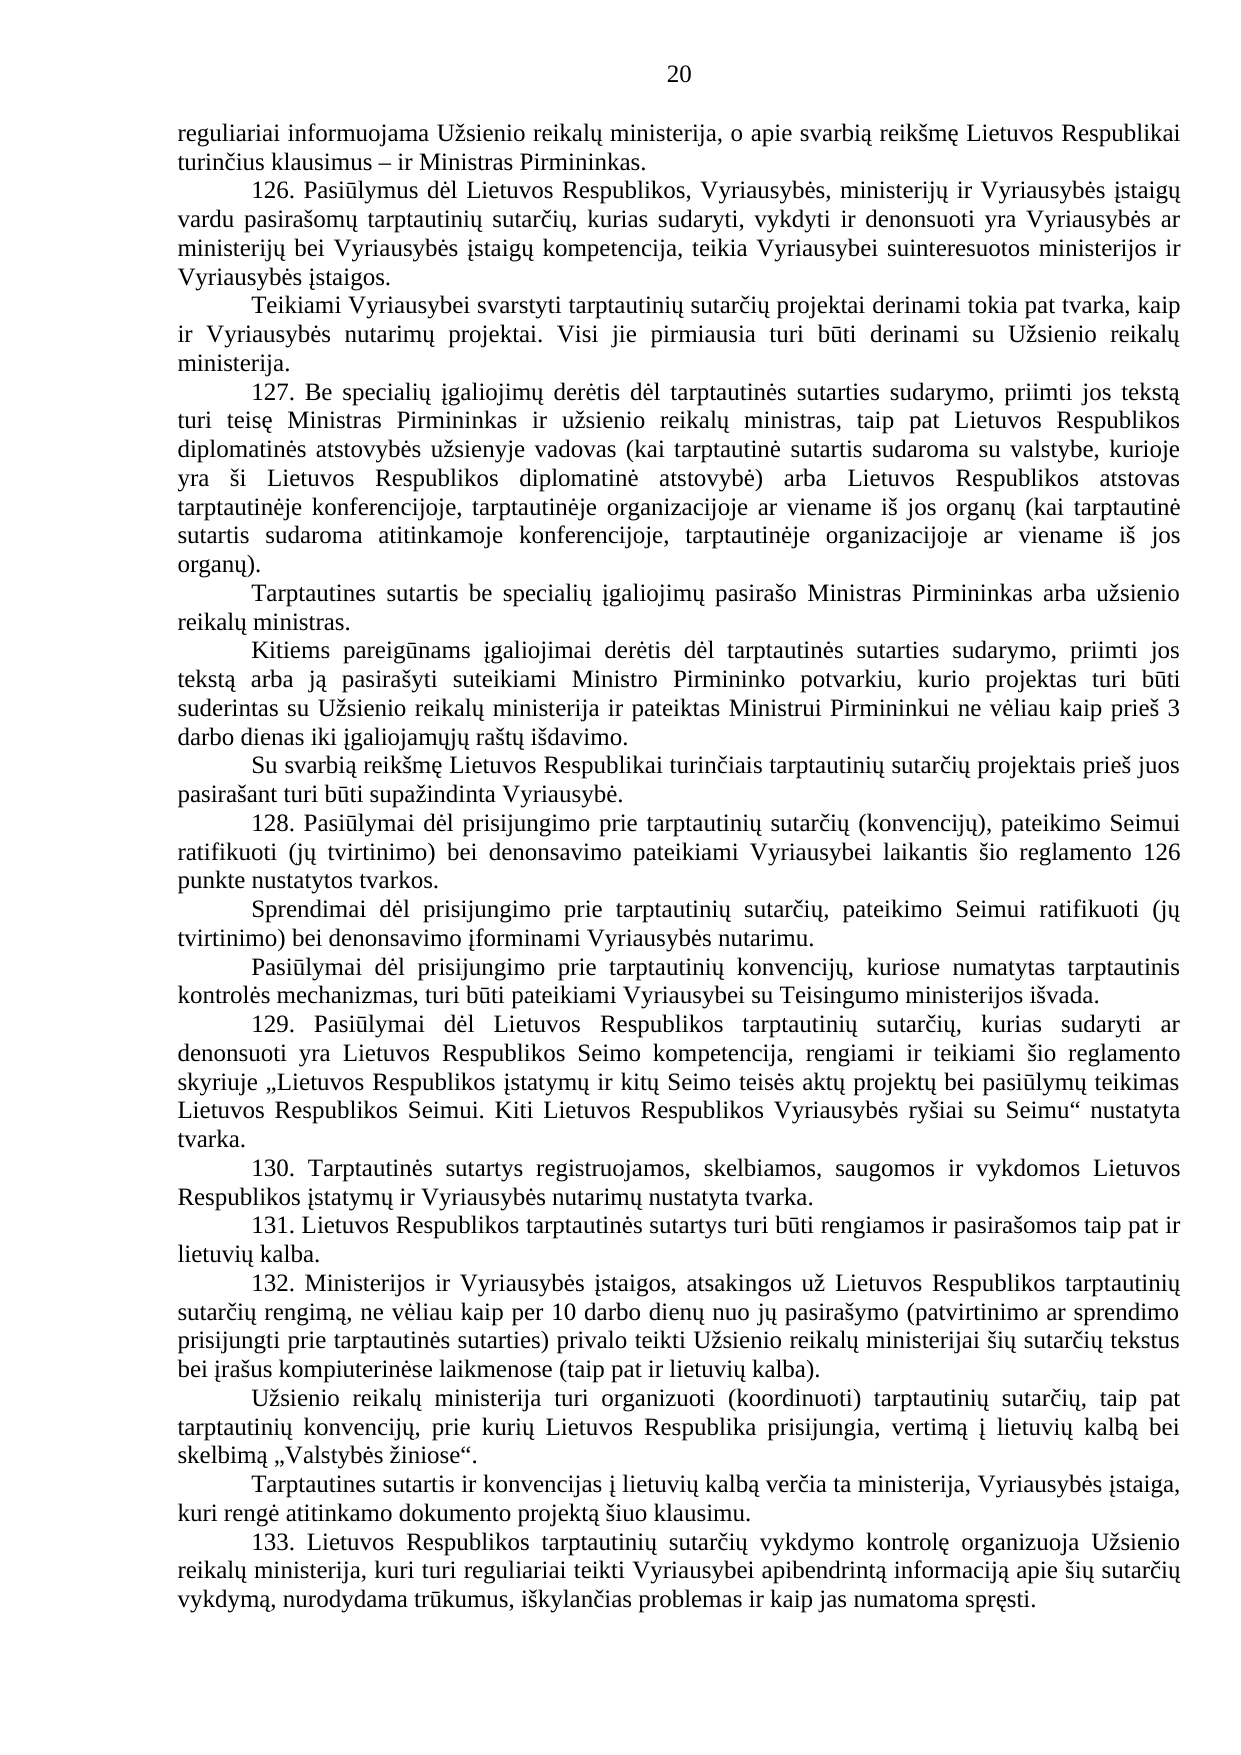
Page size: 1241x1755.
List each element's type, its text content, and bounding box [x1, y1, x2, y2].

text 129. Pasiūlymai dėl Lietuvos Respublikos tarptautinių sutarčių, kurias sudaryti ar denonsuoti yra Lietuvos Respublikos Seimo kompetencija, rengiami ir teikiami šio reglamento skyriuje „Lietuvos Respublikos įstatymų ir kitų Seimo teisės aktų projektų bei pasiūlymų teikimas Lietuvos Respublikos Seimui. Kiti Lietuvos Respublikos Vyriausybės ryšiai su Seimu“ nustatyta tvarka. [177, 1009, 1181, 1153]
text 132. Ministerijos ir Vyriausybės įstaigos, atsakingos už Lietuvos Respublikos tarptautinių sutarčių rengimą, ne vėliau kaip per 10 darbo dienų nuo jų pasirašymo (patvirtinimo ar sprendimo prisijungti prie tarptautinės sutarties) privalo teikti Užsienio reikalų ministerijai šių sutarčių tekstus bei įrašus kompiuterinėse laikmenose (taip pat ir lietuvių kalba). [177, 1268, 1181, 1383]
text Tarptautines sutartis ir konvencijas į lietuvių kalbą verčia ta ministerija, Vyriausybės įstaiga, kuri rengė atitinkamo dokumento projektą šiuo klausimu. [177, 1469, 1181, 1527]
text Sprendimai dėl prisijungimo prie tarptautinių sutarčių, pateikimo Seimui ratifikuoti (jų tvirtinimo) bei denonsavimo įforminami Vyriausybės nutarimu. [177, 894, 1181, 952]
text Su svarbią reikšmę Lietuvos Respublikai turinčiais tarptautinių sutarčių projektais prieš juos pasirašant turi būti supažindinta Vyriausybė. [177, 751, 1181, 808]
text Užsienio reikalų ministerija turi organizuoti (koordinuoti) tarptautinių sutarčių, taip pat tarptautinių konvencijų, prie kurių Lietuvos Respublika prisijungia, vertimą į lietuvių kalbą bei skelbimą „Valstybės žiniose“. [177, 1383, 1181, 1469]
text 133. Lietuvos Respublikos tarptautinių sutarčių vykdymo kontrolę organizuoja Užsienio reikalų ministerija, kuri turi reguliariai teikti Vyriausybei apibendrintą informaciją apie šių sutarčių vykdymą, nurodydama trūkumus, iškylančias problemas ir kaip jas numatoma spręsti. [177, 1527, 1181, 1613]
text 127. Be specialių įgaliojimų derėtis dėl tarptautinės sutarties sudarymo, priimti jos tekstą turi teisę Ministras Pirmininkas ir užsienio reikalų ministras, taip pat Lietuvos Respublikos diplomatinės atstovybės užsienyje vadovas (kai tarptautinė sutartis sudaroma su valstybe, kurioje yra ši Lietuvos Respublikos diplomatinė atstovybė) arba Lietuvos Respublikos atstovas tarptautinėje konferencijoje, tarptautinėje organizacijoje ar viename iš jos organų (kai tarptautinė sutartis sudaroma atitinkamoje konferencijoje, tarptautinėje organizacijoje ar viename iš jos organų). [177, 377, 1181, 578]
text Tarptautines sutartis be specialių įgaliojimų pasirašo Ministras Pirmininkas arba užsienio reikalų ministras. [177, 578, 1181, 636]
text 126. Pasiūlymus dėl Lietuvos Respublikos, Vyriausybės, ministerijų ir Vyriausybės įstaigų vardu pasirašomų tarptautinių sutarčių, kurias sudaryti, vykdyti ir denonsuoti yra Vyriausybės ar ministerijų bei Vyriausybės įstaigų kompetencija, teikia Vyriausybei suinteresuotos ministerijos ir Vyriausybės įstaigos. [177, 176, 1181, 291]
text reguliariai informuojama Užsienio reikalų ministerija, o apie svarbią reikšmę Lietuvos Respublikai turinčius klausimus – ir Ministras Pirmininkas. [177, 118, 1181, 176]
text Teikiami Vyriausybei svarstyti tarptautinių sutarčių projektai derinami tokia pat tvarka, kaip ir Vyriausybės nutarimų projektai. Visi jie pirmiausia turi būti derinami su Užsienio reikalų ministerija. [177, 291, 1181, 377]
text 130. Tarptautinės sutartys registruojamos, skelbiamos, saugomos ir vykdomos Lietuvos Respublikos įstatymų ir Vyriausybės nutarimų nustatyta tvarka. [177, 1153, 1181, 1211]
text Kitiems pareigūnams įgaliojimai derėtis dėl tarptautinės sutarties sudarymo, priimti jos tekstą arba ją pasirašyti suteikiami Ministro Pirmininko potvarkiu, kurio projektas turi būti suderintas su Užsienio reikalų ministerija ir pateiktas Ministrui Pirmininkui ne vėliau kaip prieš 3 darbo dienas iki įgaliojamųjų raštų išdavimo. [177, 636, 1181, 751]
text Pasiūlymai dėl prisijungimo prie tarptautinių konvencijų, kuriose numatytas tarptautinis kontrolės mechanizmas, turi būti pateikiami Vyriausybei su Teisingumo ministerijos išvada. [177, 952, 1181, 1009]
text 128. Pasiūlymai dėl prisijungimo prie tarptautinių sutarčių (konvencijų), pateikimo Seimui ratifikuoti (jų tvirtinimo) bei denonsavimo pateikiami Vyriausybei laikantis šio reglamento 126 punkte nustatytos tvarkos. [177, 808, 1181, 894]
text 131. Lietuvos Respublikos tarptautinės sutartys turi būti rengiamos ir pasirašomos taip pat ir lietuvių kalba. [177, 1211, 1181, 1268]
